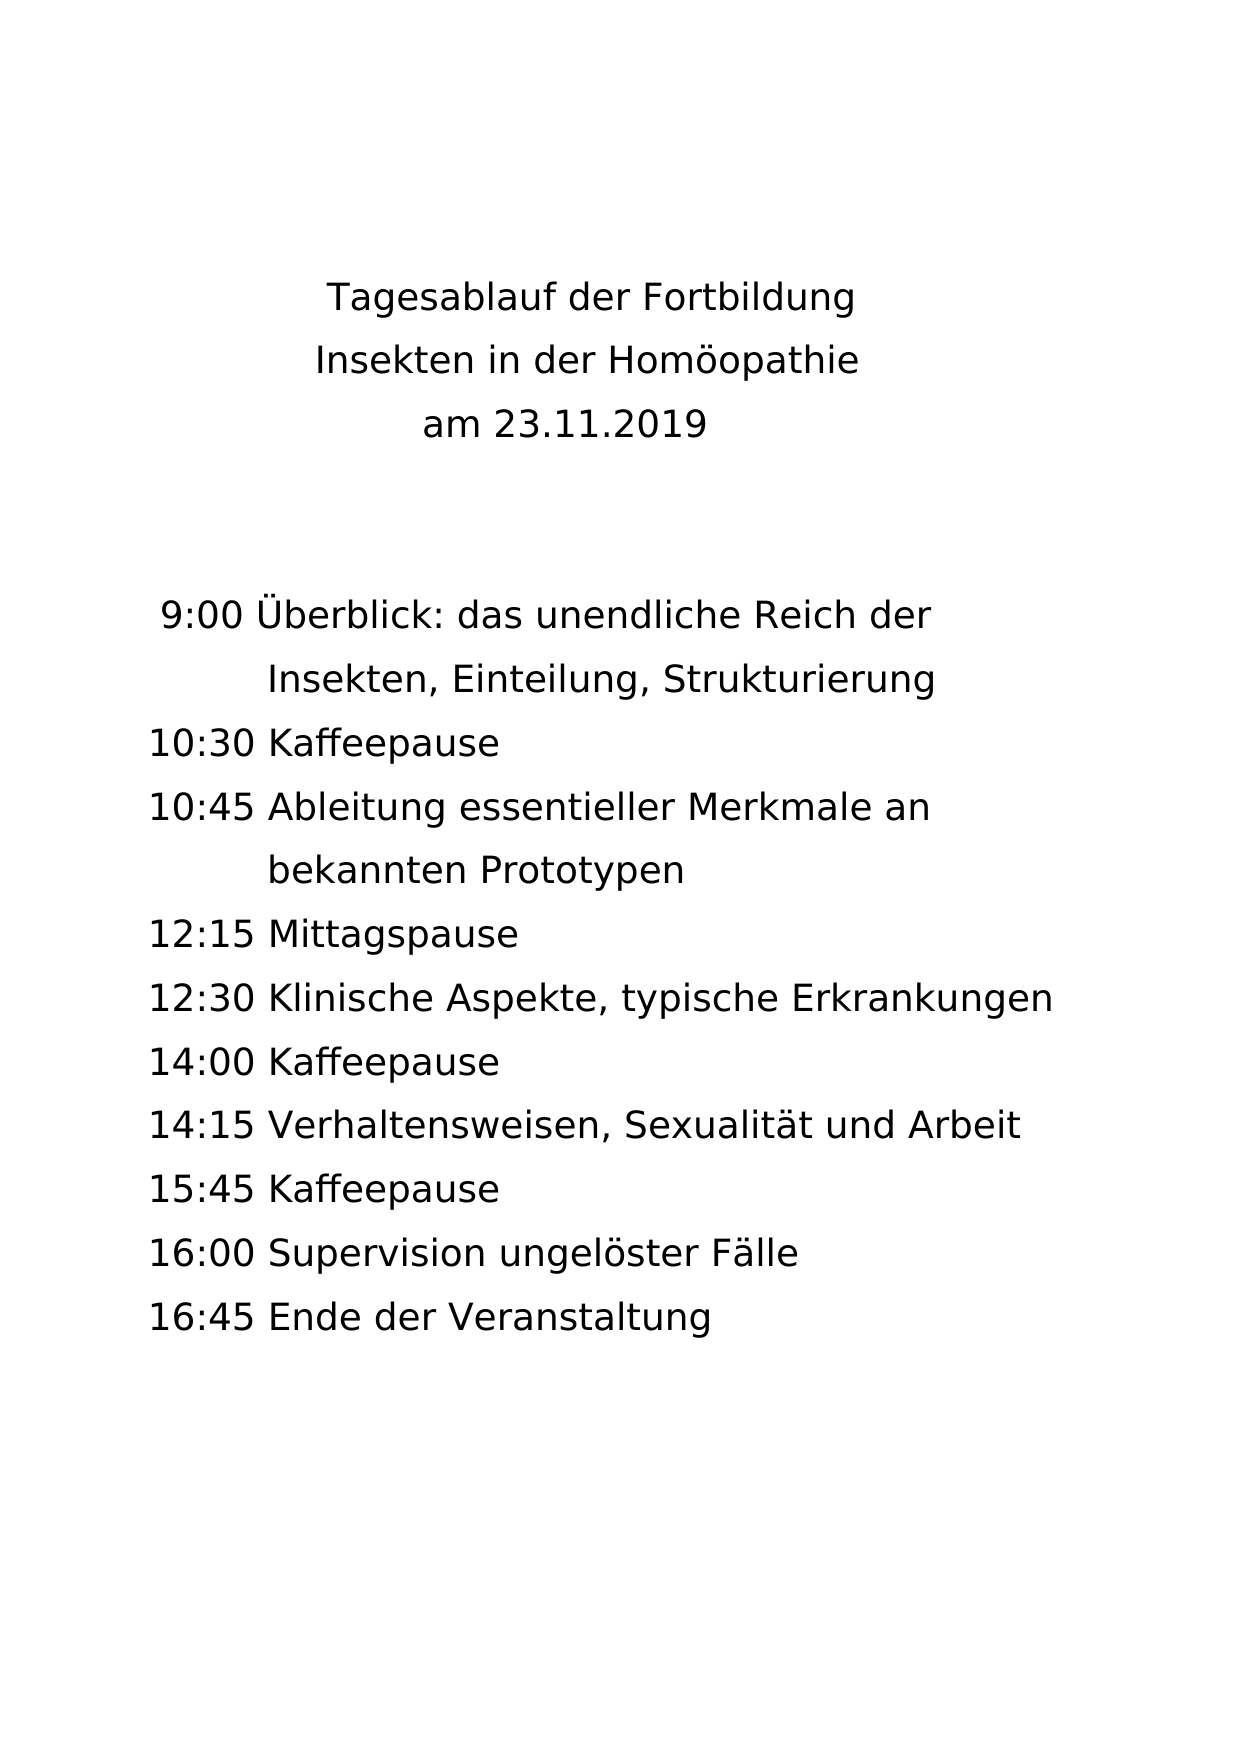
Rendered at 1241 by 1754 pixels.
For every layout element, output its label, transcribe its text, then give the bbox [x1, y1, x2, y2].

text Insekten, Einteilung, Strukturierung [148, 658, 1093, 701]
text am 23.11.2019 [148, 403, 1093, 446]
text 14:00 Kaffeepause [148, 1040, 1093, 1084]
text 10:30 Kaffeepause [148, 721, 1093, 765]
text 14:15 Verhaltensweisen, Sexualität und Arbeit [148, 1104, 1093, 1147]
text 10:45 Ableitung essentieller Merkmale an [148, 785, 1093, 829]
text 16:45 Ende der Veranstaltung [148, 1295, 1093, 1339]
text Insekten in der Homöopathie [148, 339, 1093, 382]
text 16:00 Supervision ungelöster Fälle [148, 1231, 1093, 1275]
text 15:45 Kaffeepause [148, 1168, 1093, 1211]
text Tagesablauf der Fortbildung [148, 275, 1093, 319]
text 9:00 Überblick: das unendliche Reich der [148, 594, 1093, 637]
text bekannten Prototypen [148, 849, 1093, 892]
text 12:15 Mittagspause [148, 913, 1093, 956]
text 12:30 Klinische Aspekte, typische Erkrankungen [148, 976, 1093, 1020]
